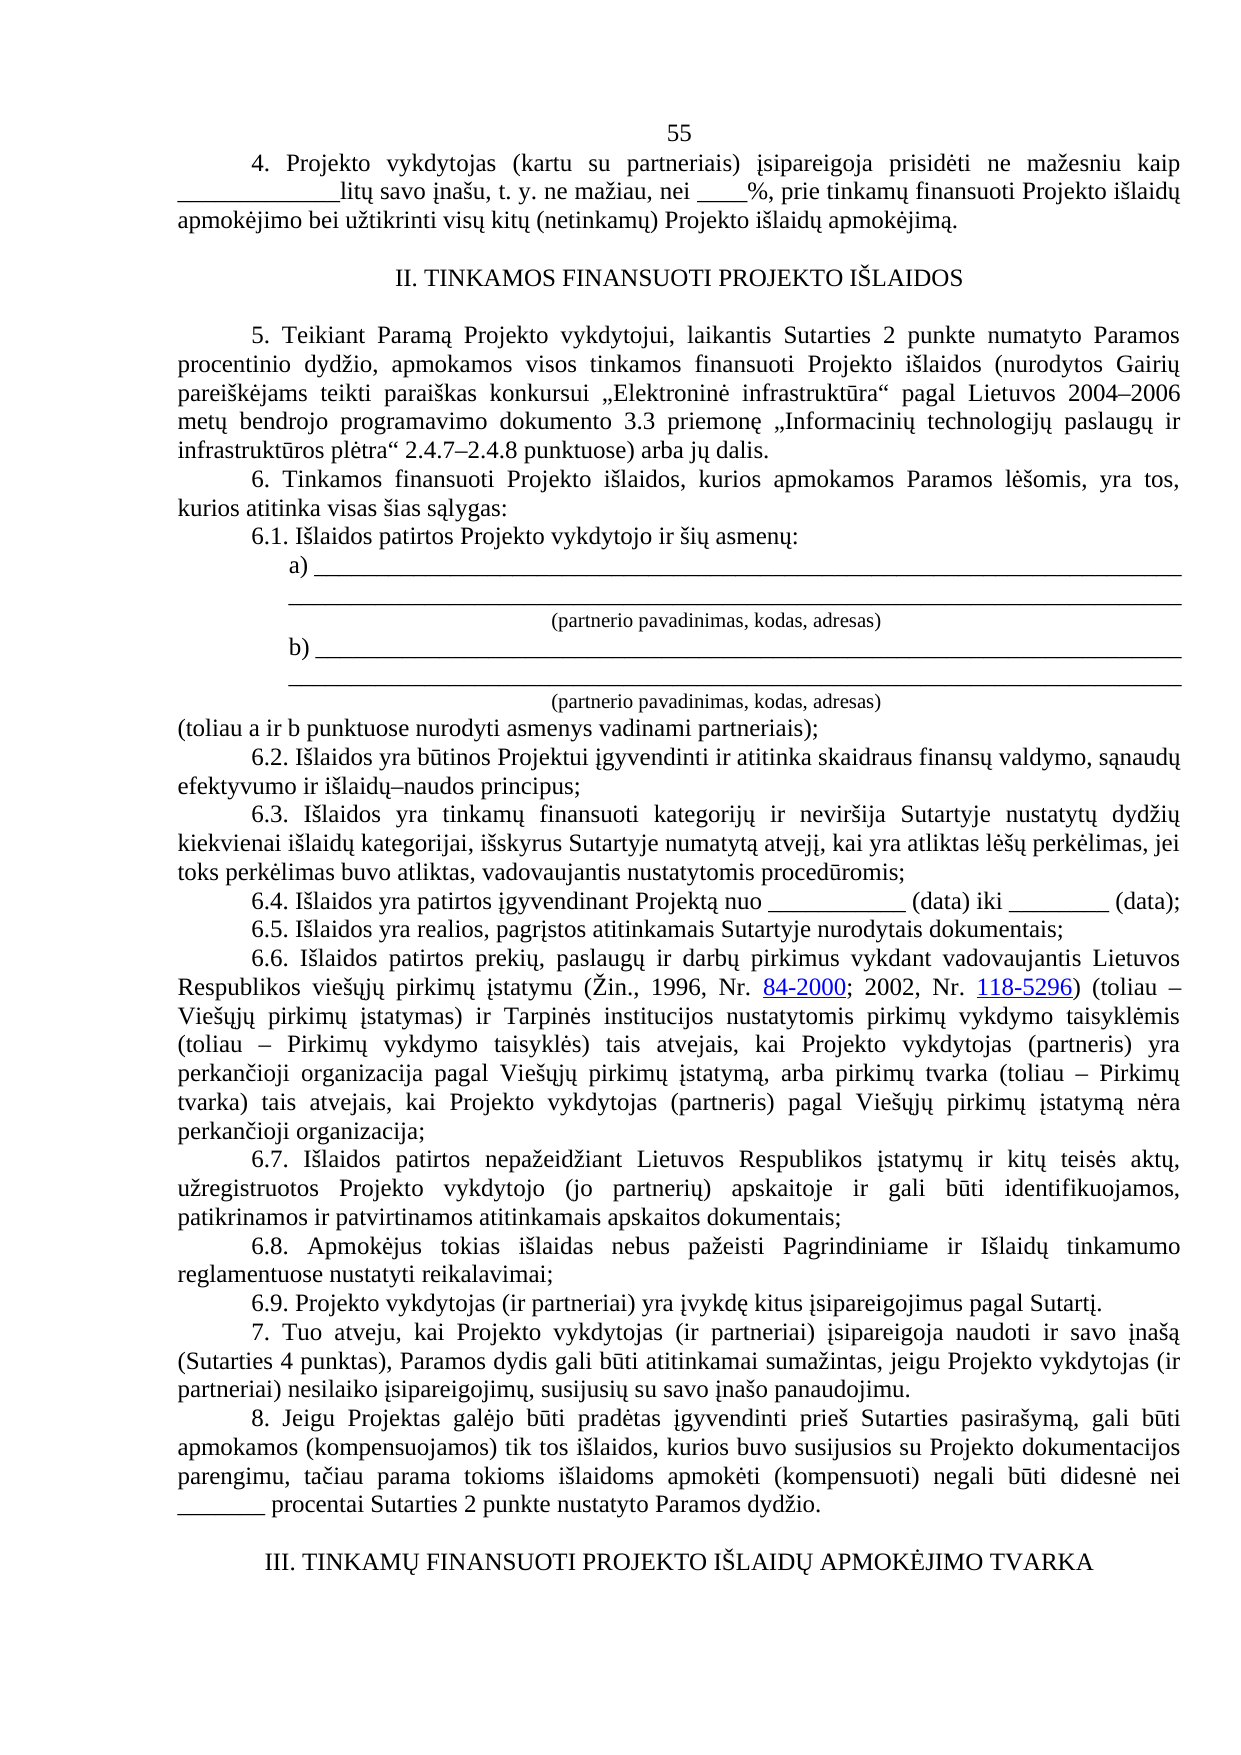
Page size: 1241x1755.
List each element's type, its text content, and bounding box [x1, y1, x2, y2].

text b) [215, 632, 1181, 660]
text (partnerio pavadinimas, kodas, adresas) [177, 689, 1181, 713]
text 8. Jeigu Projektas galėjo būti pradėtas įgyvendinti prieš Sutarties pasirašymą, gali būti apmokamos (kompensuojamos) tik tos išlaidos, kurios buvo susijusios su Projekto dokumentacijos parengimu, tačiau parama tokioms išlaidoms apmokėti (kompensuoti) negali būti didesnė nei _______ procentai Sutarties 2 punkte nustatyto Paramos dydžio. [177, 1403, 1181, 1518]
text a) [215, 550, 1181, 579]
text (toliau a ir b punktuose nurodyti asmenys vadinami partneriais); [177, 713, 1181, 742]
text 6. Tinkamos finansuoti Projekto išlaidos, kurios apmokamos Paramos lėšomis, yra tos, kurios atitinka visas šias sąlygas: [177, 464, 1181, 521]
text 6.1. Išlaidos patirtos Projekto vykdytojo ir šių asmenų: [177, 521, 1181, 550]
text 5. Teikiant Paramą Projekto vykdytojui, laikantis Sutarties 2 punkte numatyto Paramos procentinio dydžio, apmokamos visos tinkamos finansuoti Projekto išlaidos (nurodytos Gairių pareiškėjams teikti paraiškas konkursui „Elektroninė infrastruktūra“ pagal Lietuvos 2004–2006 metų bendrojo programavimo dokumento 3.3 priemonę „Informacinių technologijų paslaugų ir infrastruktūros plėtra“ 2.4.7–2.4.8 punktuose) arba jų dalis. [177, 320, 1181, 464]
text III. TINKAMŲ FINANSUOTI PROJEKTO IŠLAIDŲ APMOKĖJIMO TVARKA [177, 1547, 1181, 1576]
text (partnerio pavadinimas, kodas, adresas) [177, 608, 1181, 632]
text 4. Projekto vykdytojas (kartu su partneriais) įsipareigoja prisidėti ne mažesniu kaip _____________litų savo įnašu, t. y. ne mažiau, nei ____%, prie tinkamų finansuoti Projekto išlaidų apmokėjimo bei užtikrinti visų kitų (netinkamų) Projekto išlaidų apmokėjimą. [177, 148, 1181, 234]
text 6.5. Išlaidos yra realios, pagrįstos atitinkamais Sutartyje nurodytais dokumentais; [177, 914, 1181, 943]
text 6.8. Apmokėjus tokias išlaidas nebus pažeisti Pagrindiniame ir Išlaidų tinkamumo reglamentuose nustatyti reikalavimai; [177, 1231, 1181, 1288]
text 6.3. Išlaidos yra tinkamų finansuoti kategorijų ir neviršija Sutartyje nustatytų dydžių kiekvienai išlaidų kategorijai, išskyrus Sutartyje numatytą atvejį, kai yra atliktas lėšų perkėlimas, jei toks perkėlimas buvo atliktas, vadovaujantis nustatytomis procedūromis; [177, 799, 1181, 886]
text II. TINKAMOS FINANSUOTI PROJEKTO IŠLAIDOS [177, 263, 1181, 291]
text 6.7. Išlaidos patirtos nepažeidžiant Lietuvos Respublikos įstatymų ir kitų teisės aktų, užregistruotos Projekto vykdytojo (jo partnerių) apskaitoje ir gali būti identifikuojamos, patikrinamos ir patvirtinamos atitinkamais apskaitos dokumentais; [177, 1144, 1181, 1231]
text 6.6. Išlaidos patirtos prekių, paslaugų ir darbų pirkimus vykdant vadovaujantis Lietuvos Respublikos viešųjų pirkimų įstatymu (Žin., 1996, Nr. 84-2000; 2002, Nr. 118-5296) (toliau – Viešųjų pirkimų įstatymas) ir Tarpinės institucijos nustatytomis pirkimų vykdymo taisyklėmis (toliau – Pirkimų vykdymo taisyklės) tais atvejais, kai Projekto vykdytojas (partneris) yra perkančioji organizacija pagal Viešųjų pirkimų įstatymą, arba pirkimų tvarka (toliau – Pirkimų tvarka) tais atvejais, kai Projekto vykdytojas (partneris) pagal Viešųjų pirkimų įstatymą nėra perkančioji organizacija; [177, 943, 1181, 1144]
text 6.2. Išlaidos yra būtinos Projektui įgyvendinti ir atitinka skaidraus finansų valdymo, sąnaudų efektyvumo ir išlaidų–naudos principus; [177, 742, 1181, 799]
text 7. Tuo atveju, kai Projekto vykdytojas (ir partneriai) įsipareigoja naudoti ir savo įnašą (Sutarties 4 punktas), Paramos dydis gali būti atitinkamai sumažintas, jeigu Projekto vykdytojas (ir partneriai) nesilaiko įsipareigojimų, susijusių su savo įnašo panaudojimu. [177, 1317, 1181, 1403]
text 6.9. Projekto vykdytojas (ir partneriai) yra įvykdę kitus įsipareigojimus pagal Sutartį. [177, 1288, 1181, 1317]
text 6.4. Išlaidos yra patirtos įgyvendinant Projektą nuo ___________ (data) iki ________ (data); [177, 886, 1181, 914]
